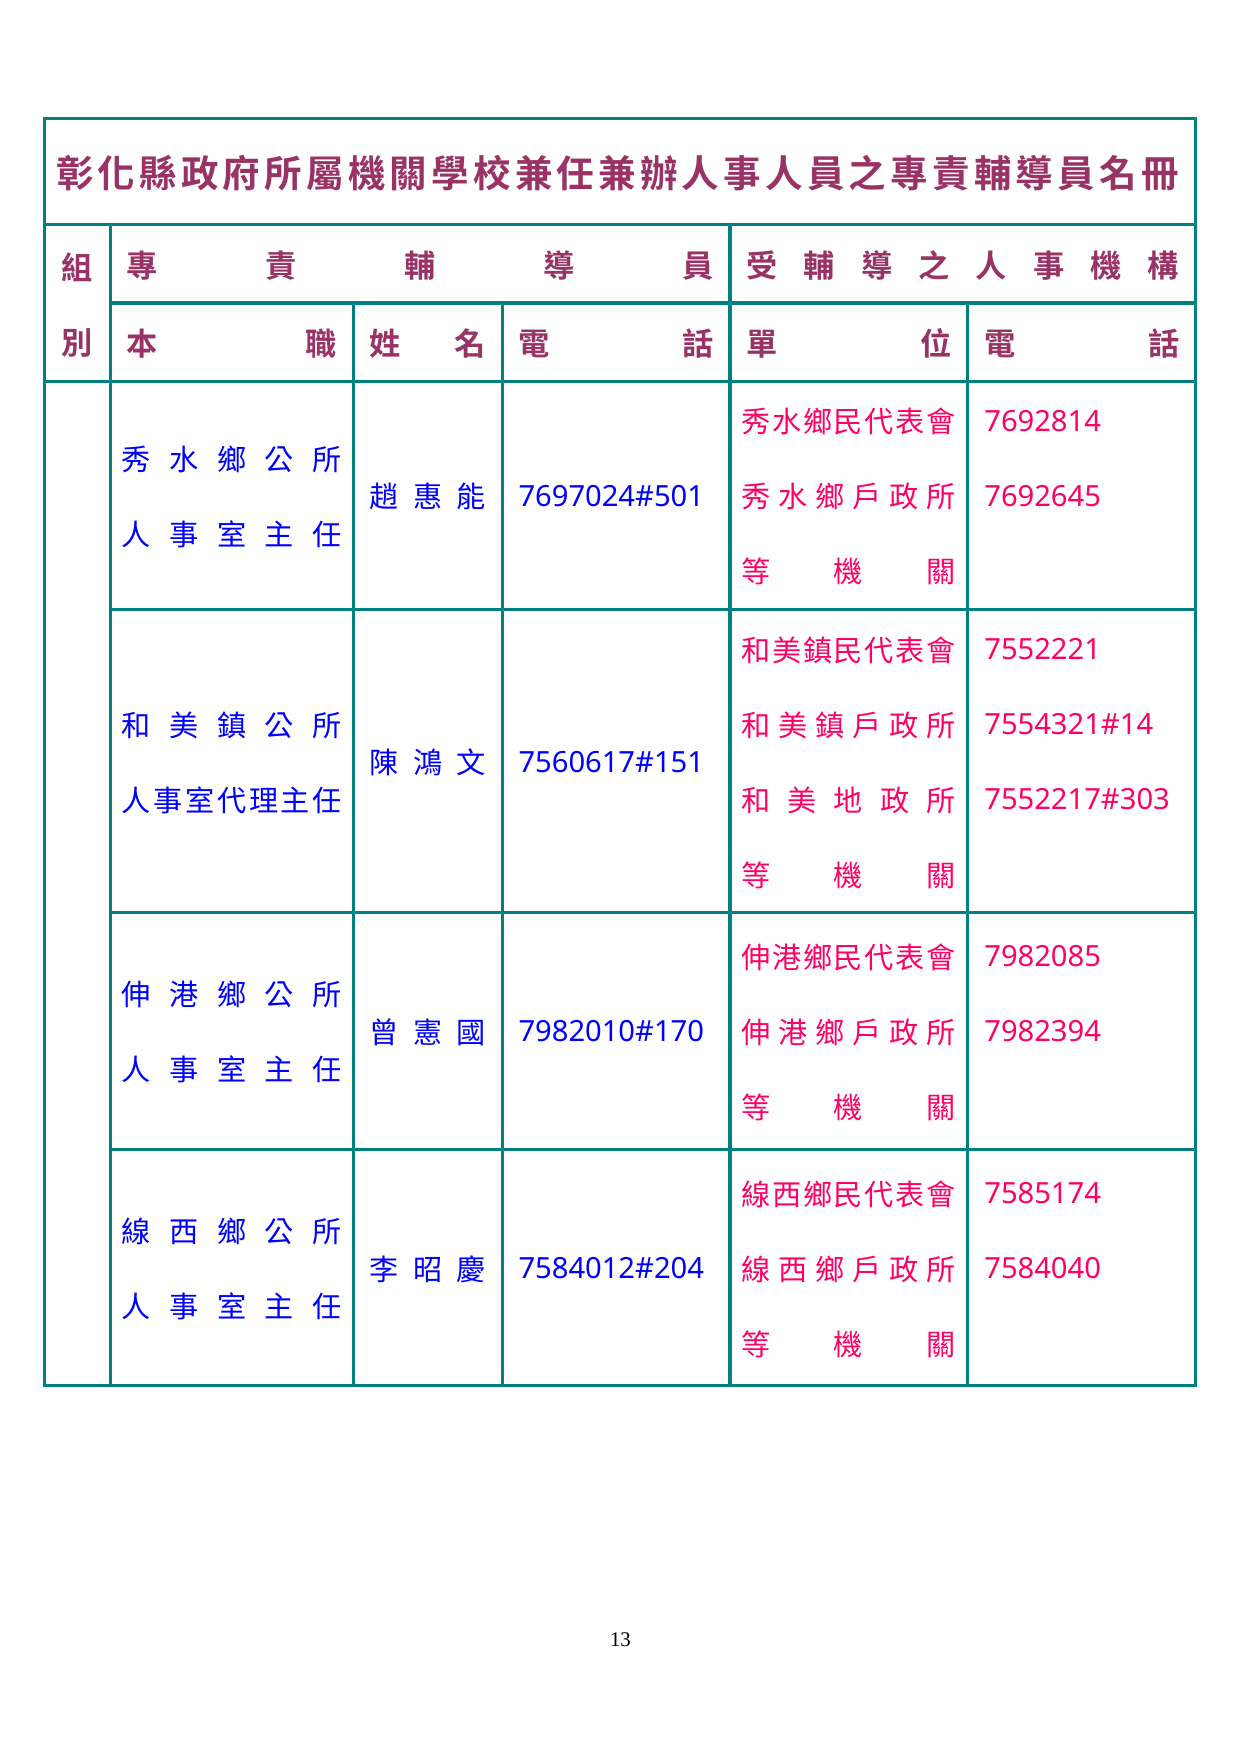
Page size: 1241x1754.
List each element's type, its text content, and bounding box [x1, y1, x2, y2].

table_cell 和美鎮民代表會 和美鎮戶政所 和美地政所 等機關 [732, 611, 966, 911]
table_cell 陳鴻文 [355, 611, 501, 911]
table_header 彰化縣政府所屬機關學校兼任兼辦人事人員之專責輔導員名冊 [46, 120, 1194, 223]
table_cell 7552221 7554321#14 7552217#303 [969, 611, 1194, 911]
table_cell 7697024#501 [504, 383, 728, 608]
table_cell 電話 [969, 305, 1194, 379]
table_cell 李昭慶 [355, 1151, 501, 1384]
table_cell 專責輔導員 [112, 226, 728, 301]
table_cell 線西鄉公所 人事室主任 [112, 1151, 352, 1384]
table_cell 秀水鄉公所 人事室主任 [112, 383, 352, 608]
table_cell 組別 [46, 226, 109, 379]
table_cell 秀水鄉民代表會 秀水鄉戶政所 等機關 [732, 383, 966, 608]
table_cell 機關類第一組 [46, 383, 109, 1384]
table_cell 線西鄉民代表會 線西鄉戶政所 等機關 [732, 1151, 966, 1384]
table_cell 7584012#204 [504, 1151, 728, 1384]
table_cell 和美鎮公所 人事室代理主任 [112, 611, 352, 911]
table_cell 7982010#170 [504, 914, 728, 1147]
table_cell 7982085 7982394 [969, 914, 1194, 1147]
table_cell 姓名 [355, 305, 501, 379]
table_cell 7560617#151 [504, 611, 728, 911]
table_cell 7585174 7584040 [969, 1151, 1194, 1384]
table_cell 受輔導之人事機構 [732, 226, 1194, 301]
table_cell 趙惠能 [355, 383, 501, 608]
table_cell 電話 [504, 305, 728, 379]
table_cell 伸港鄉民代表會 伸港鄉戶政所 等機關 [732, 914, 966, 1147]
table_cell 7692814 7692645 [969, 383, 1194, 608]
table_cell 伸港鄉公所 人事室主任 [112, 914, 352, 1147]
table_cell 曾憲國 [355, 914, 501, 1147]
table_cell 單位 [732, 305, 966, 379]
table_cell 本職 [112, 305, 352, 379]
